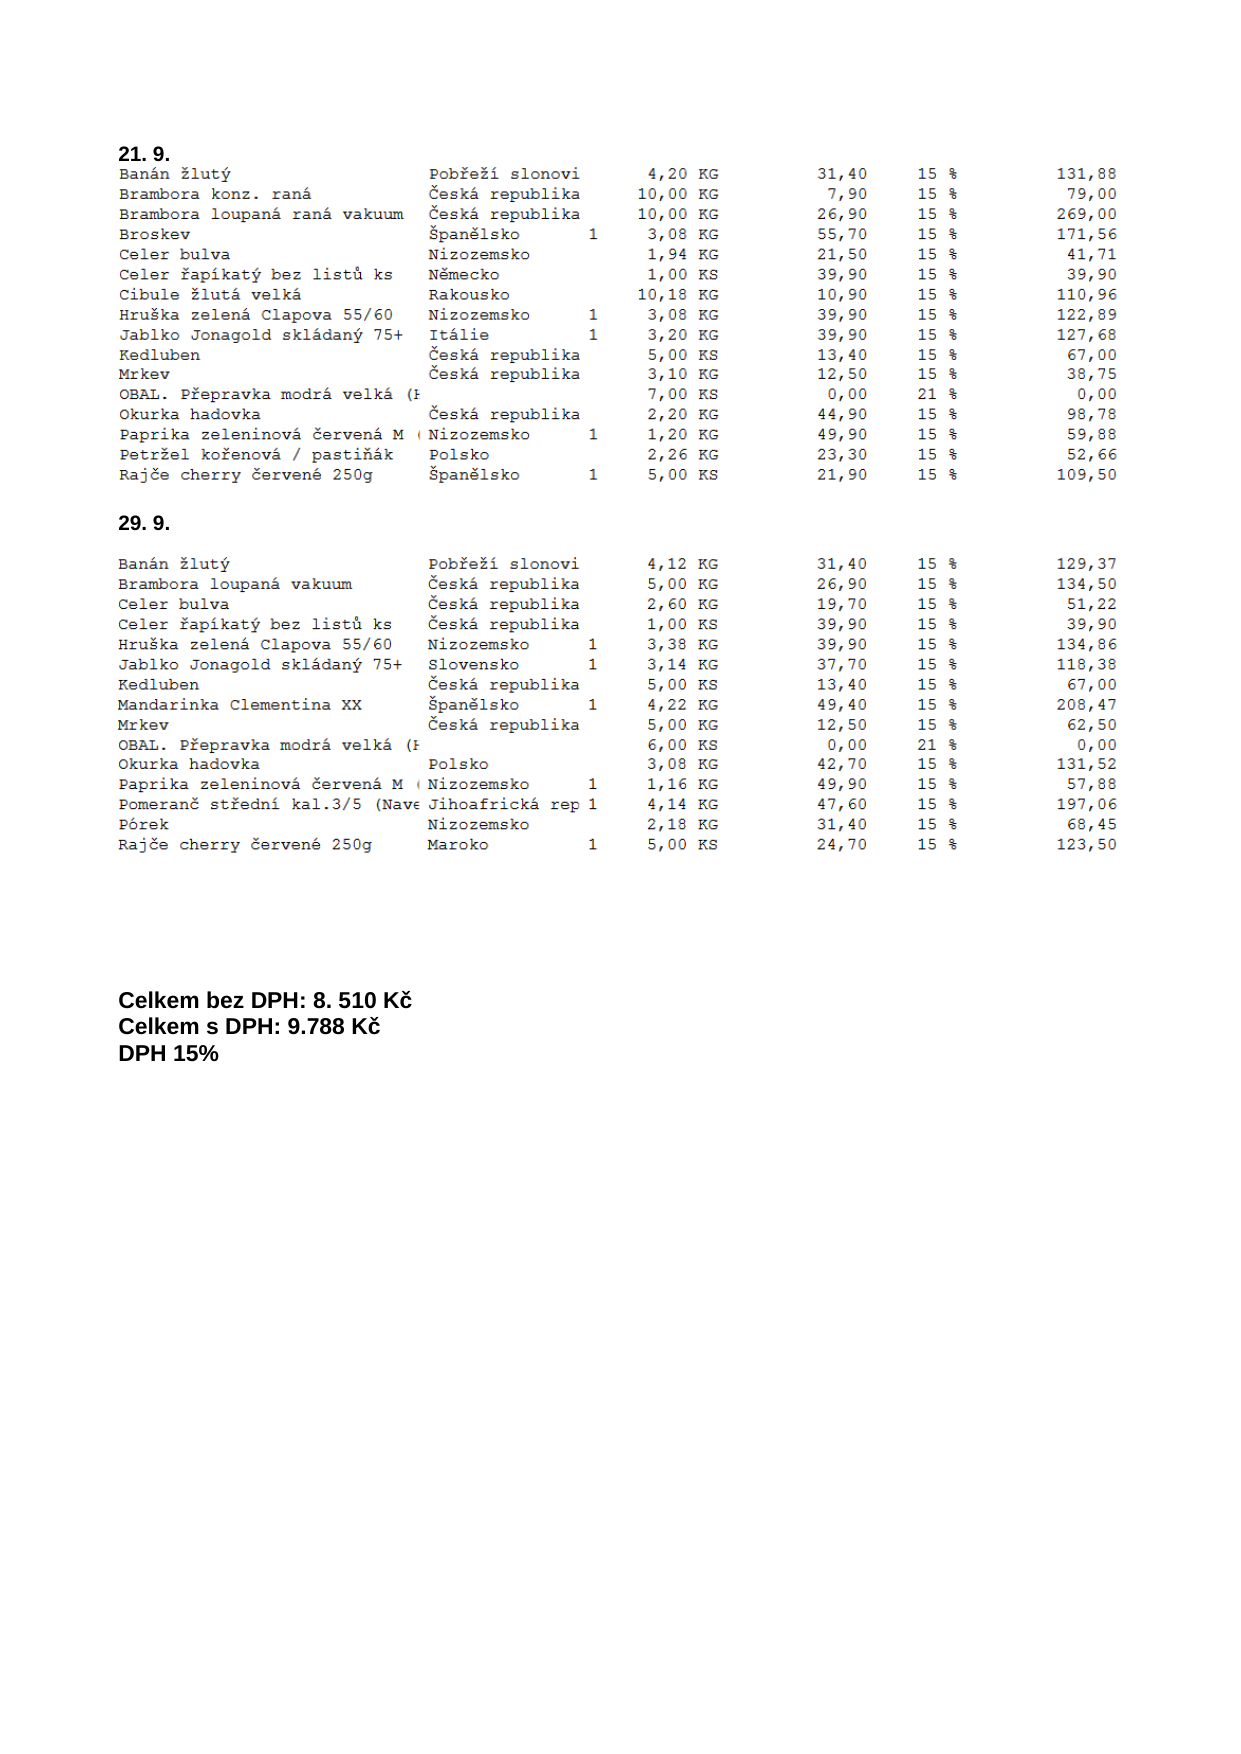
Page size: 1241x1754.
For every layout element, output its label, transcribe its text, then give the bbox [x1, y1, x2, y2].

text Celkem bez DPH: 8. 510 Kč [118, 987, 1122, 1013]
text 29. 9. [118, 511, 1122, 535]
text Celkem s DPH: 9.788 Kč [118, 1013, 1122, 1039]
text 21. 9. [118, 142, 1122, 166]
text DPH 15% [118, 1039, 1122, 1066]
